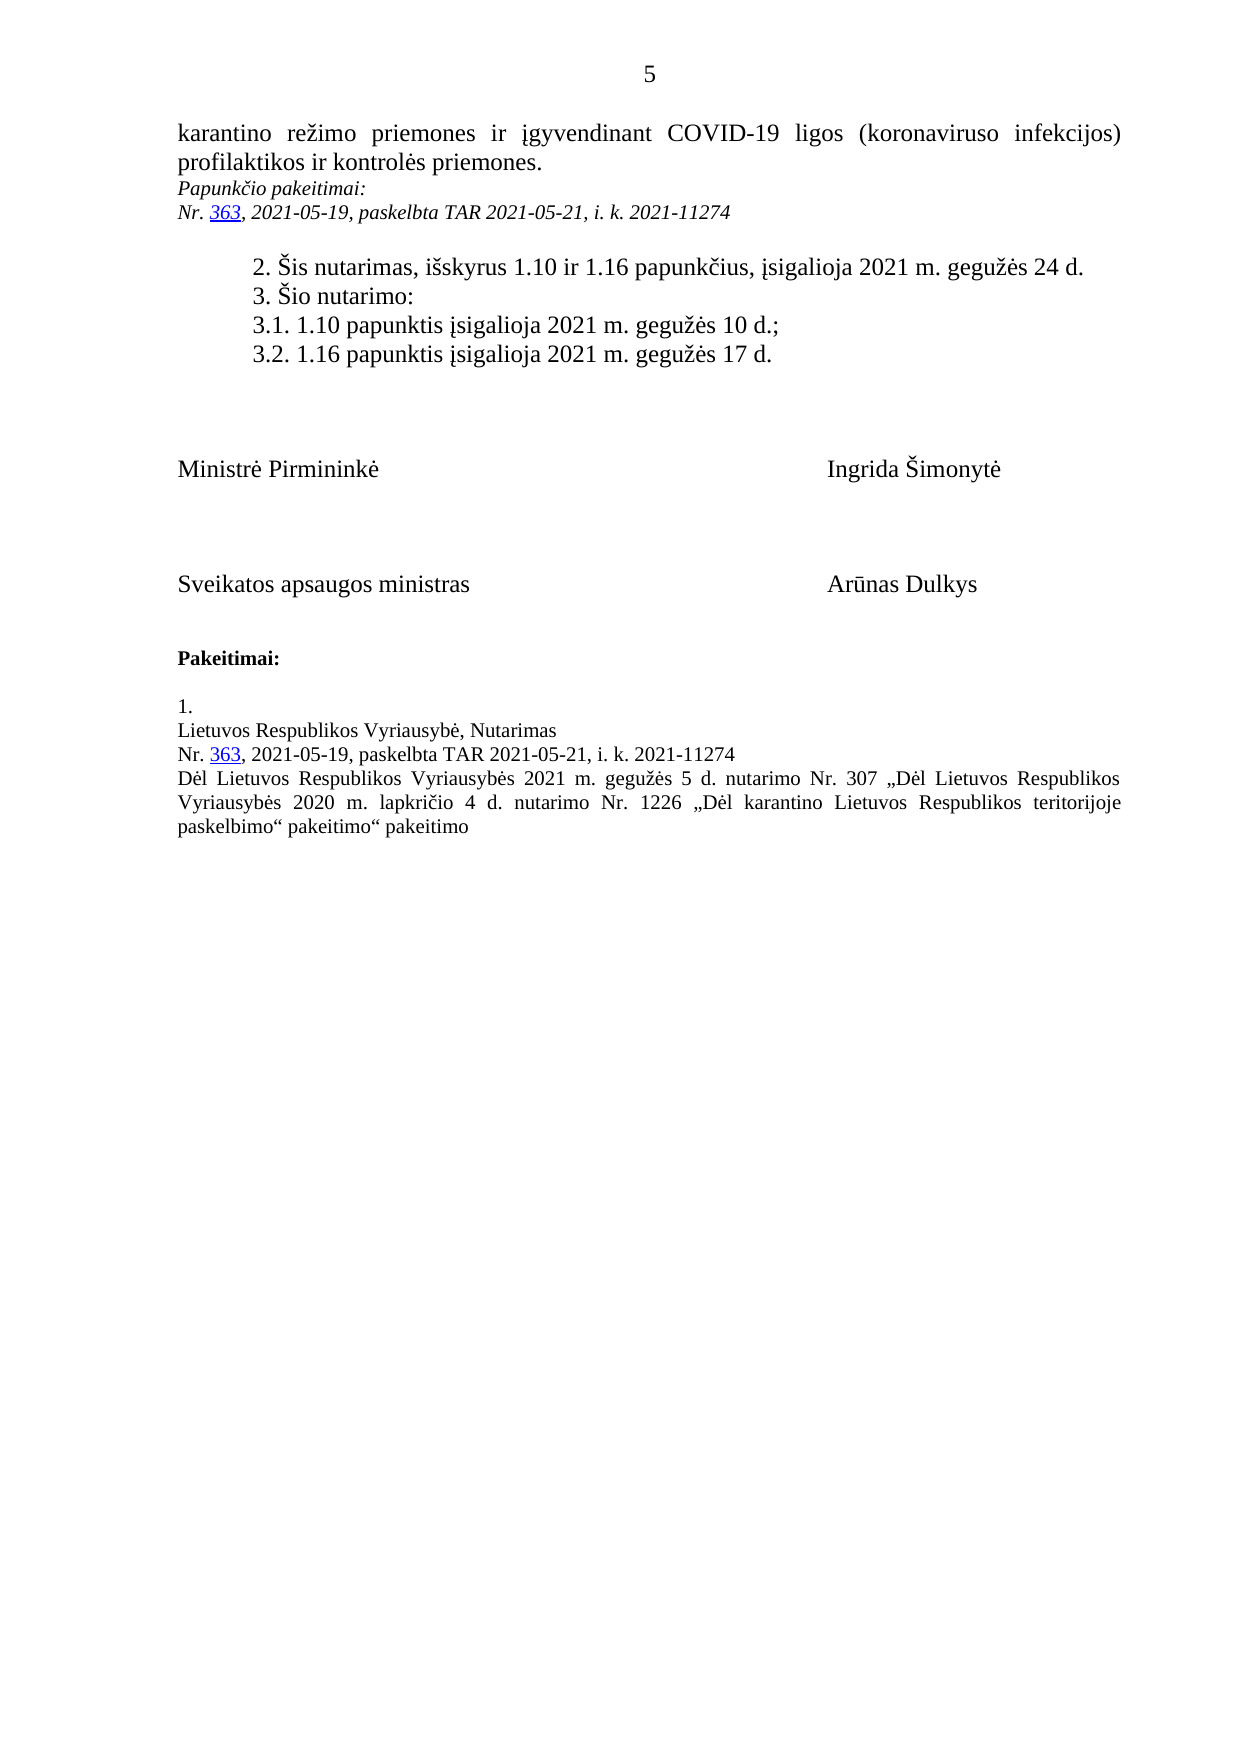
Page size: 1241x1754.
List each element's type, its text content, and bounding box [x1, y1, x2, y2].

text Pakeitimai: [177, 646, 1122, 670]
text Nr. 363, 2021-05-19, paskelbta TAR 2021-05-21, i. k. 2021-11274 [177, 742, 1122, 766]
text Ministrė Pirmininkė Ingrida Šimonytė [177, 454, 1122, 482]
text Sveikatos apsaugos ministras Arūnas Dulkys [177, 569, 1122, 597]
text 3. Šio nutarimo: [177, 281, 1122, 310]
text 1. [177, 694, 1122, 718]
text Lietuvos Respublikos Vyriausybė, Nutarimas [177, 718, 1122, 742]
text 3.2. 1.16 papunktis įsigalioja 2021 m. gegužės 17 d. [177, 339, 1122, 367]
text Nr. 363, 2021-05-19, paskelbta TAR 2021-05-21, i. k. 2021-11274 [177, 200, 1122, 224]
text Papunkčio pakeitimai: [177, 176, 1122, 200]
text 2. Šis nutarimas, išskyrus 1.10 ir 1.16 papunkčius, įsigalioja 2021 m. gegužės 24 d. [177, 252, 1122, 281]
text 3.1. 1.10 papunktis įsigalioja 2021 m. gegužės 10 d.; [177, 310, 1122, 339]
text karantino režimo priemones ir įgyvendinant COVID-19 ligos (koronaviruso infekcijos) profilaktikos ir kontrolės priemones. [177, 118, 1122, 176]
text Dėl Lietuvos Respublikos Vyriausybės 2021 m. gegužės 5 d. nutarimo Nr. 307 „Dėl Lietuvos Respublikos Vyriausybės 2020 m. lapkričio 4 d. nutarimo Nr. 1226 „Dėl karantino Lietuvos Respublikos teritorijoje paskelbimo“ pakeitimo“ pakeitimo [177, 766, 1122, 838]
